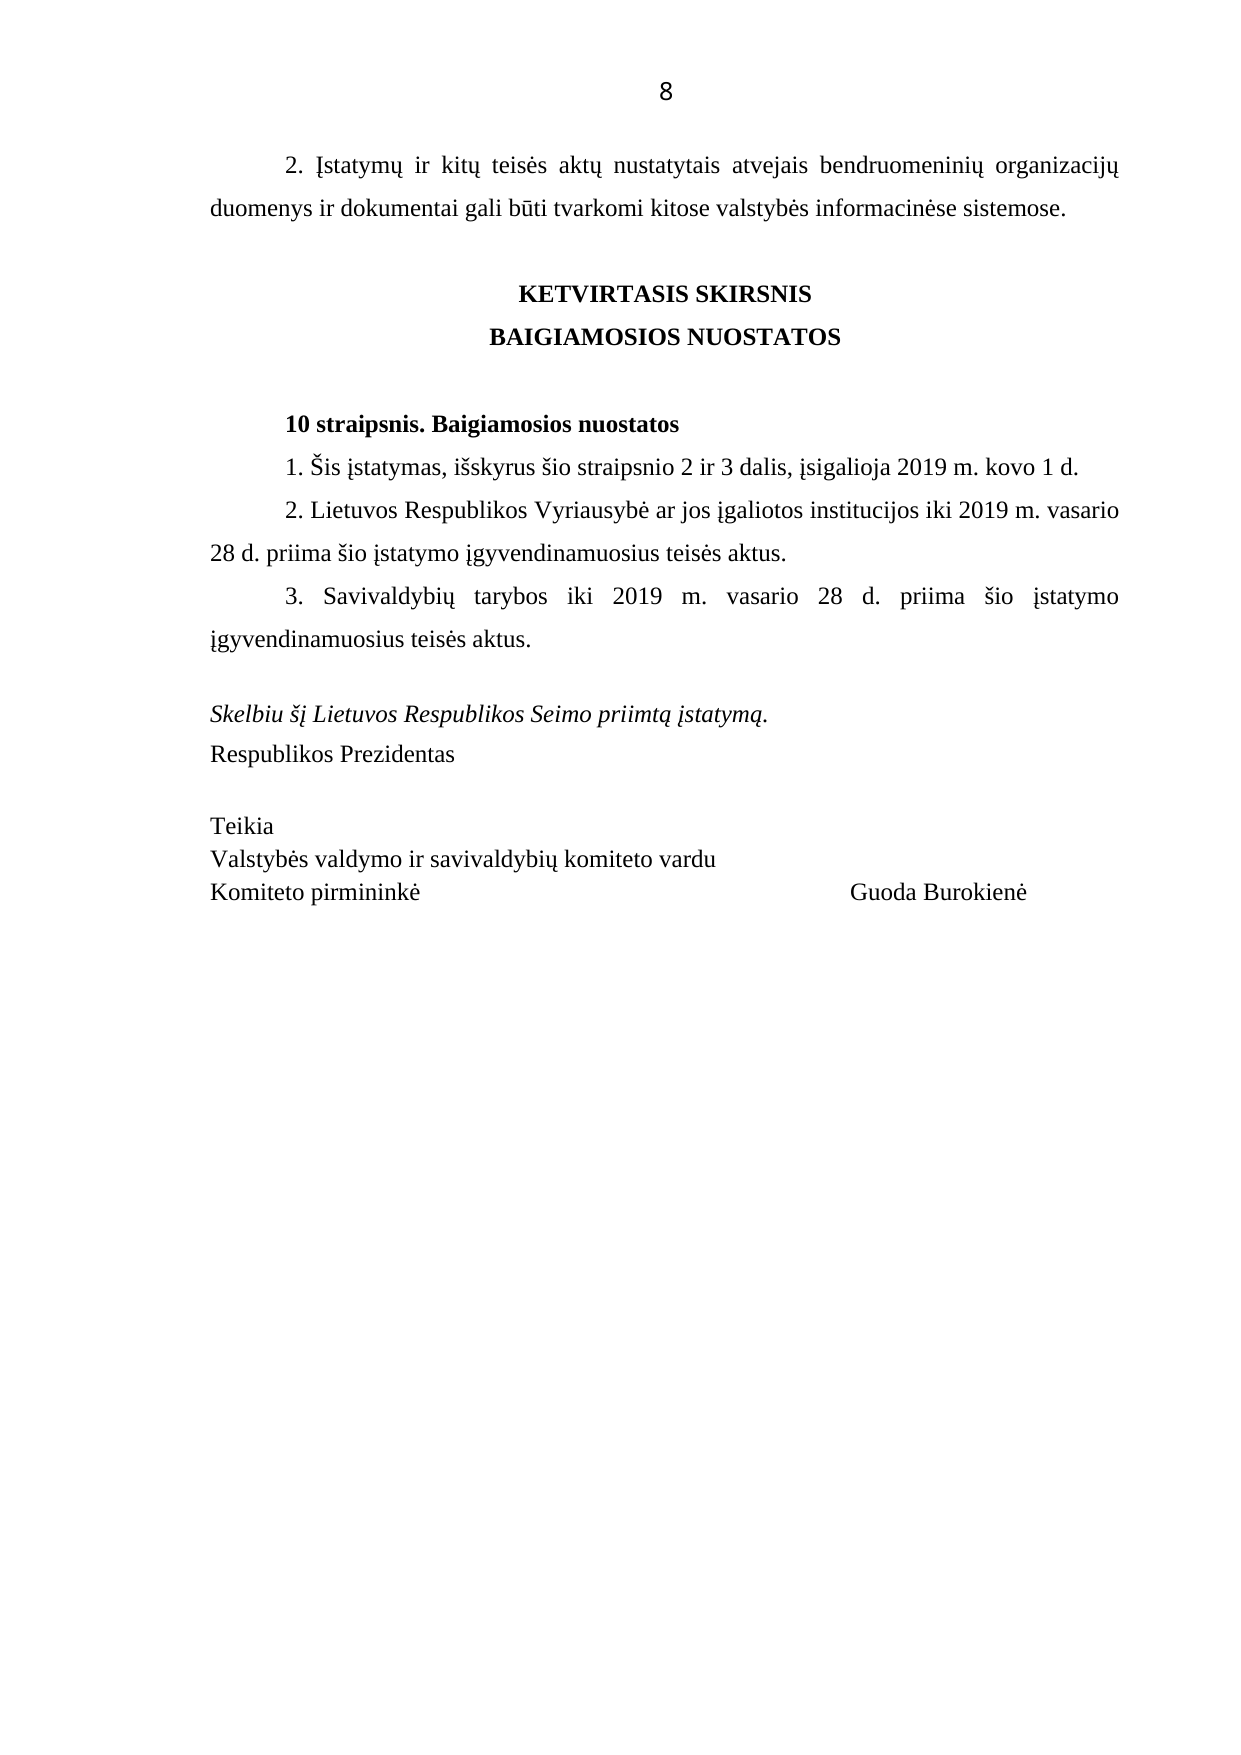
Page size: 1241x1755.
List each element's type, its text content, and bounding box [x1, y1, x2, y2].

text Skelbiu šį Lietuvos Respublikos Seimo priimtą įstatymą. [210, 696, 1120, 727]
text Valstybės valdymo ir savivaldybių komiteto vardu [210, 844, 1120, 873]
text 10 straipsnis. Baigiamosios nuostatos [210, 409, 1120, 437]
text KETVIRTASIS SKIRSNIS [210, 279, 1120, 308]
text Komiteto pirmininkė Guoda Burokienė [210, 877, 1120, 906]
text Teikia [210, 811, 1120, 840]
text BAIGIAMOSIOS NUOSTATOS [210, 322, 1120, 351]
text 2. Lietuvos Respublikos Vyriausybė ar jos įgaliotos institucijos iki 2019 m. vasario 28 d. priima šio įstatymo įgyvendinamuosius teisės aktus. [210, 495, 1120, 567]
text Respublikos Prezidentas [210, 737, 1120, 768]
text 1. Šis įstatymas, išskyrus šio straipsnio 2 ir 3 dalis, įsigalioja 2019 m. kovo 1 d. [210, 452, 1120, 481]
text 3. Savivaldybių tarybos iki 2019 m. vasario 28 d. priima šio įstatymo įgyvendinamuosius teisės aktus. [210, 581, 1120, 653]
text 2. Įstatymų ir kitų teisės aktų nustatytais atvejais bendruomeninių organizacijų duomenys ir dokumentai gali būti tvarkomi kitose valstybės informacinėse sistemose. [210, 150, 1120, 222]
